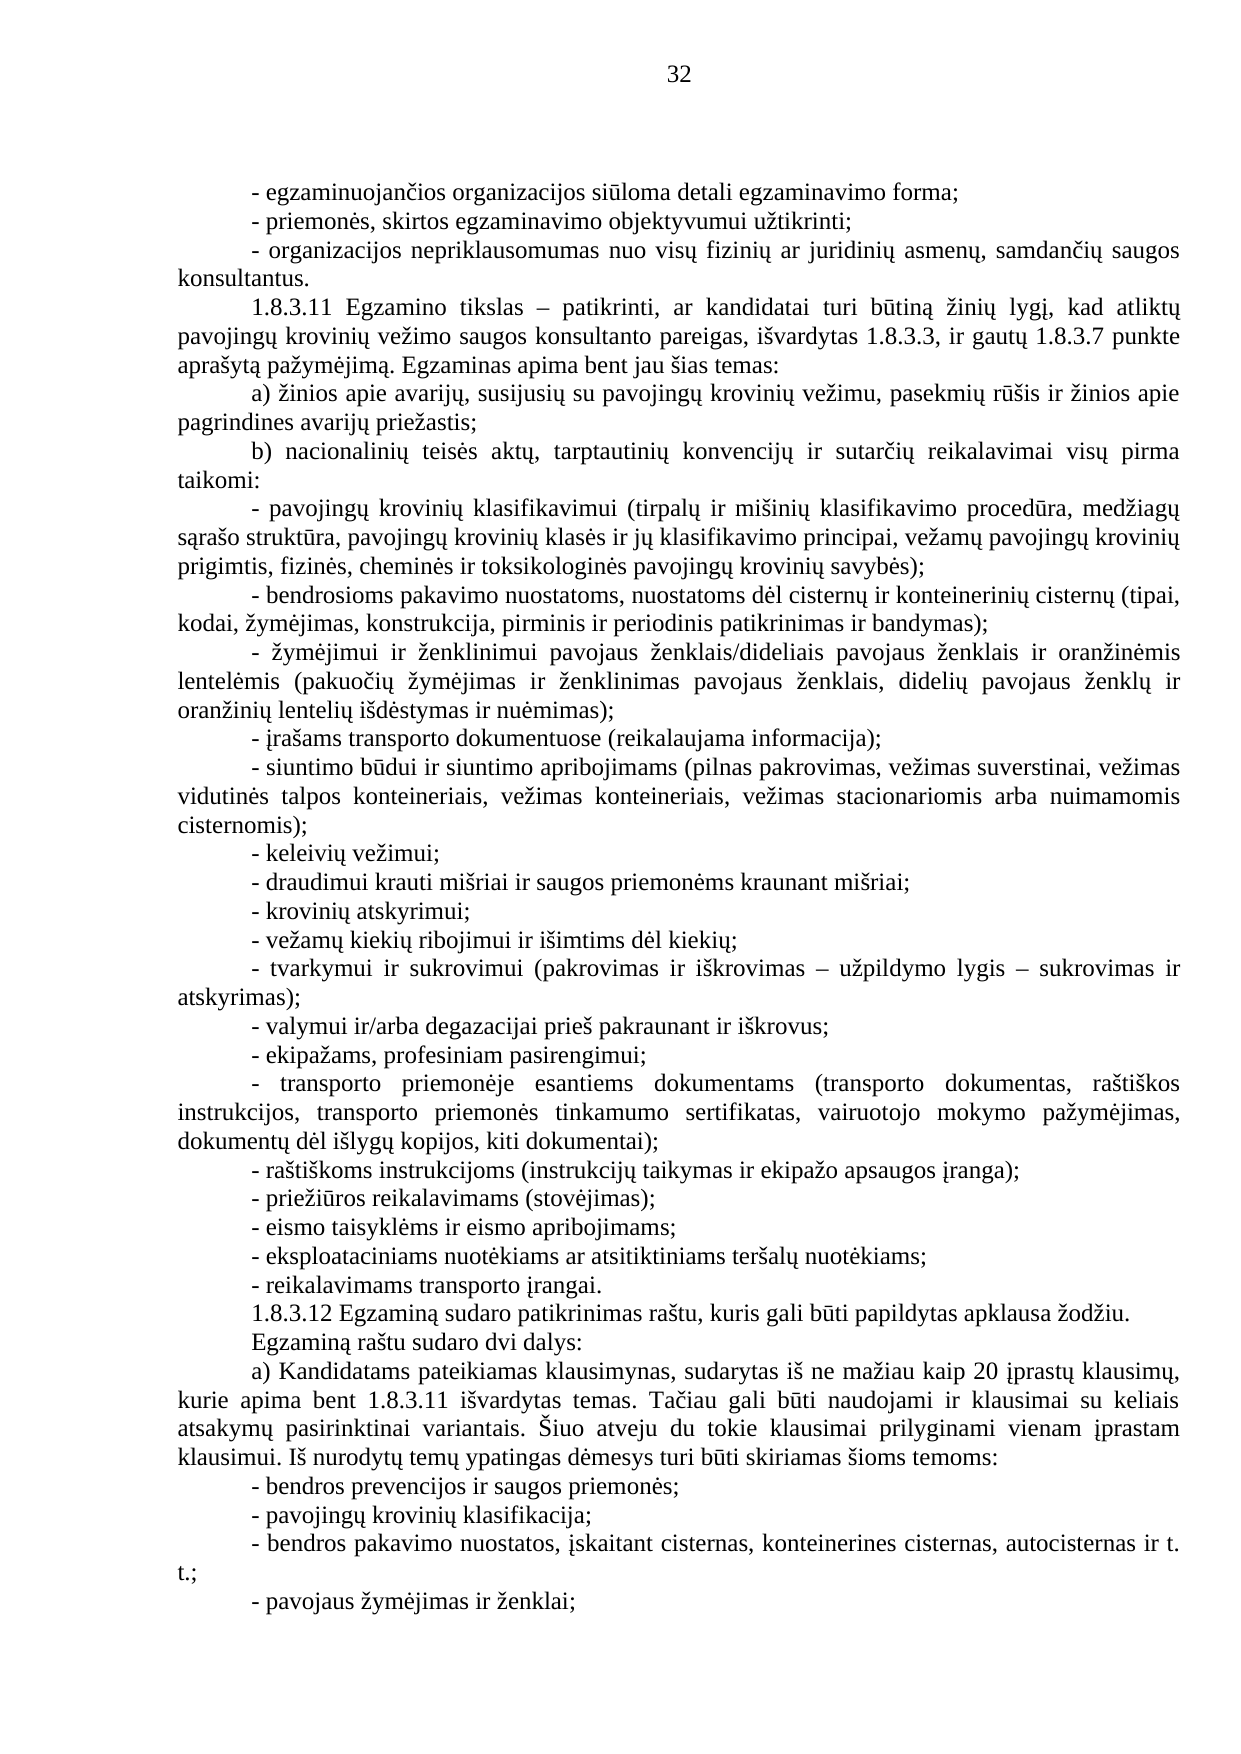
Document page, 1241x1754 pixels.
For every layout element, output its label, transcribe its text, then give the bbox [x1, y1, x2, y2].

text - ekipažams, profesiniam pasirengimui; [177, 1040, 1181, 1068]
text - vežamų kiekių ribojimui ir išimtims dėl kiekių; [177, 925, 1181, 953]
text - pavojingų krovinių klasifikavimui (tirpalų ir mišinių klasifikavimo procedūra, medžiagų sąrašo struktūra, pavojingų krovinių klasės ir jų klasifikavimo principai, vežamų pavojingų krovinių prigimtis, fizinės, cheminės ir toksikologinės pavojingų krovinių savybės); [177, 493, 1181, 580]
text - krovinių atskyrimui; [177, 896, 1181, 925]
text - siuntimo būdui ir siuntimo apribojimams (pilnas pakrovimas, vežimas suverstinai, vežimas vidutinės talpos konteineriais, vežimas konteineriais, vežimas stacionariomis arba nuimamomis cisternomis); [177, 752, 1181, 838]
text a) Kandidatams pateikiamas klausimynas, sudarytas iš ne mažiau kaip 20 įprastų klausimų, kurie apima bent 1.8.3.11 išvardytas temas. Tačiau gali būti naudojami ir klausimai su keliais atsakymų pasirinktinai variantais. Šiuo atveju du tokie klausimai prilyginami vienam įprastam klausimui. Iš nurodytų temų ypatingas dėmesys turi būti skiriamas šioms temoms: [177, 1356, 1181, 1471]
text - įrašams transporto dokumentuose (reikalaujama informacija); [177, 723, 1181, 752]
text - eismo taisyklėms ir eismo apribojimams; [177, 1212, 1181, 1241]
text - valymui ir/arba degazacijai prieš pakraunant ir iškrovus; [177, 1011, 1181, 1040]
text - tvarkymui ir sukrovimui (pakrovimas ir iškrovimas – užpildymo lygis – sukrovimas ir atskyrimas); [177, 953, 1181, 1011]
text Egzaminą raštu sudaro dvi dalys: [177, 1327, 1181, 1356]
text - raštiškoms instrukcijoms (instrukcijų taikymas ir ekipažo apsaugos įranga); [177, 1155, 1181, 1183]
text - organizacijos nepriklausomumas nuo visų fizinių ar juridinių asmenų, samdančių saugos konsultantus. [177, 235, 1181, 292]
text - priemonės, skirtos egzaminavimo objektyvumui užtikrinti; [177, 206, 1181, 235]
text - eksploataciniams nuotėkiams ar atsitiktiniams teršalų nuotėkiams; [177, 1241, 1181, 1270]
text - pavojaus žymėjimas ir ženklai; [177, 1586, 1181, 1615]
text - priežiūros reikalavimams (stovėjimas); [177, 1183, 1181, 1212]
text - pavojingų krovinių klasifikacija; [177, 1500, 1181, 1528]
text - reikalavimams transporto įrangai. [177, 1270, 1181, 1298]
text - egzaminuojančios organizacijos siūloma detali egzaminavimo forma; [177, 177, 1181, 206]
text a) žinios apie avarijų, susijusių su pavojingų krovinių vežimu, pasekmių rūšis ir žinios apie pagrindines avarijų priežastis; [177, 378, 1181, 436]
text - bendros pakavimo nuostatos, įskaitant cisternas, konteinerines cisternas, autocisternas ir t. t.; [177, 1528, 1181, 1586]
text - bendrosioms pakavimo nuostatoms, nuostatoms dėl cisternų ir konteinerinių cisternų (tipai, kodai, žymėjimas, konstrukcija, pirminis ir periodinis patikrinimas ir bandymas); [177, 580, 1181, 637]
text - transporto priemonėje esantiems dokumentams (transporto dokumentas, raštiškos instrukcijos, transporto priemonės tinkamumo sertifikatas, vairuotojo mokymo pažymėjimas, dokumentų dėl išlygų kopijos, kiti dokumentai); [177, 1068, 1181, 1155]
text b) nacionalinių teisės aktų, tarptautinių konvencijų ir sutarčių reikalavimai visų pirma taikomi: [177, 436, 1181, 493]
text - žymėjimui ir ženklinimui pavojaus ženklais/dideliais pavojaus ženklais ir oranžinėmis lentelėmis (pakuočių žymėjimas ir ženklinimas pavojaus ženklais, didelių pavojaus ženklų ir oranžinių lentelių išdėstymas ir nuėmimas); [177, 637, 1181, 723]
text - draudimui krauti mišriai ir saugos priemonėms kraunant mišriai; [177, 867, 1181, 896]
text 1.8.3.11 Egzamino tikslas – patikrinti, ar kandidatai turi būtiną žinių lygį, kad atliktų pavojingų krovinių vežimo saugos konsultanto pareigas, išvardytas 1.8.3.3, ir gautų 1.8.3.7 punkte aprašytą pažymėjimą. Egzaminas apima bent jau šias temas: [177, 292, 1181, 378]
text 1.8.3.12 Egzaminą sudaro patikrinimas raštu, kuris gali būti papildytas apklausa žodžiu. [177, 1298, 1181, 1327]
text - bendros prevencijos ir saugos priemonės; [177, 1471, 1181, 1500]
text - keleivių vežimui; [177, 838, 1181, 867]
